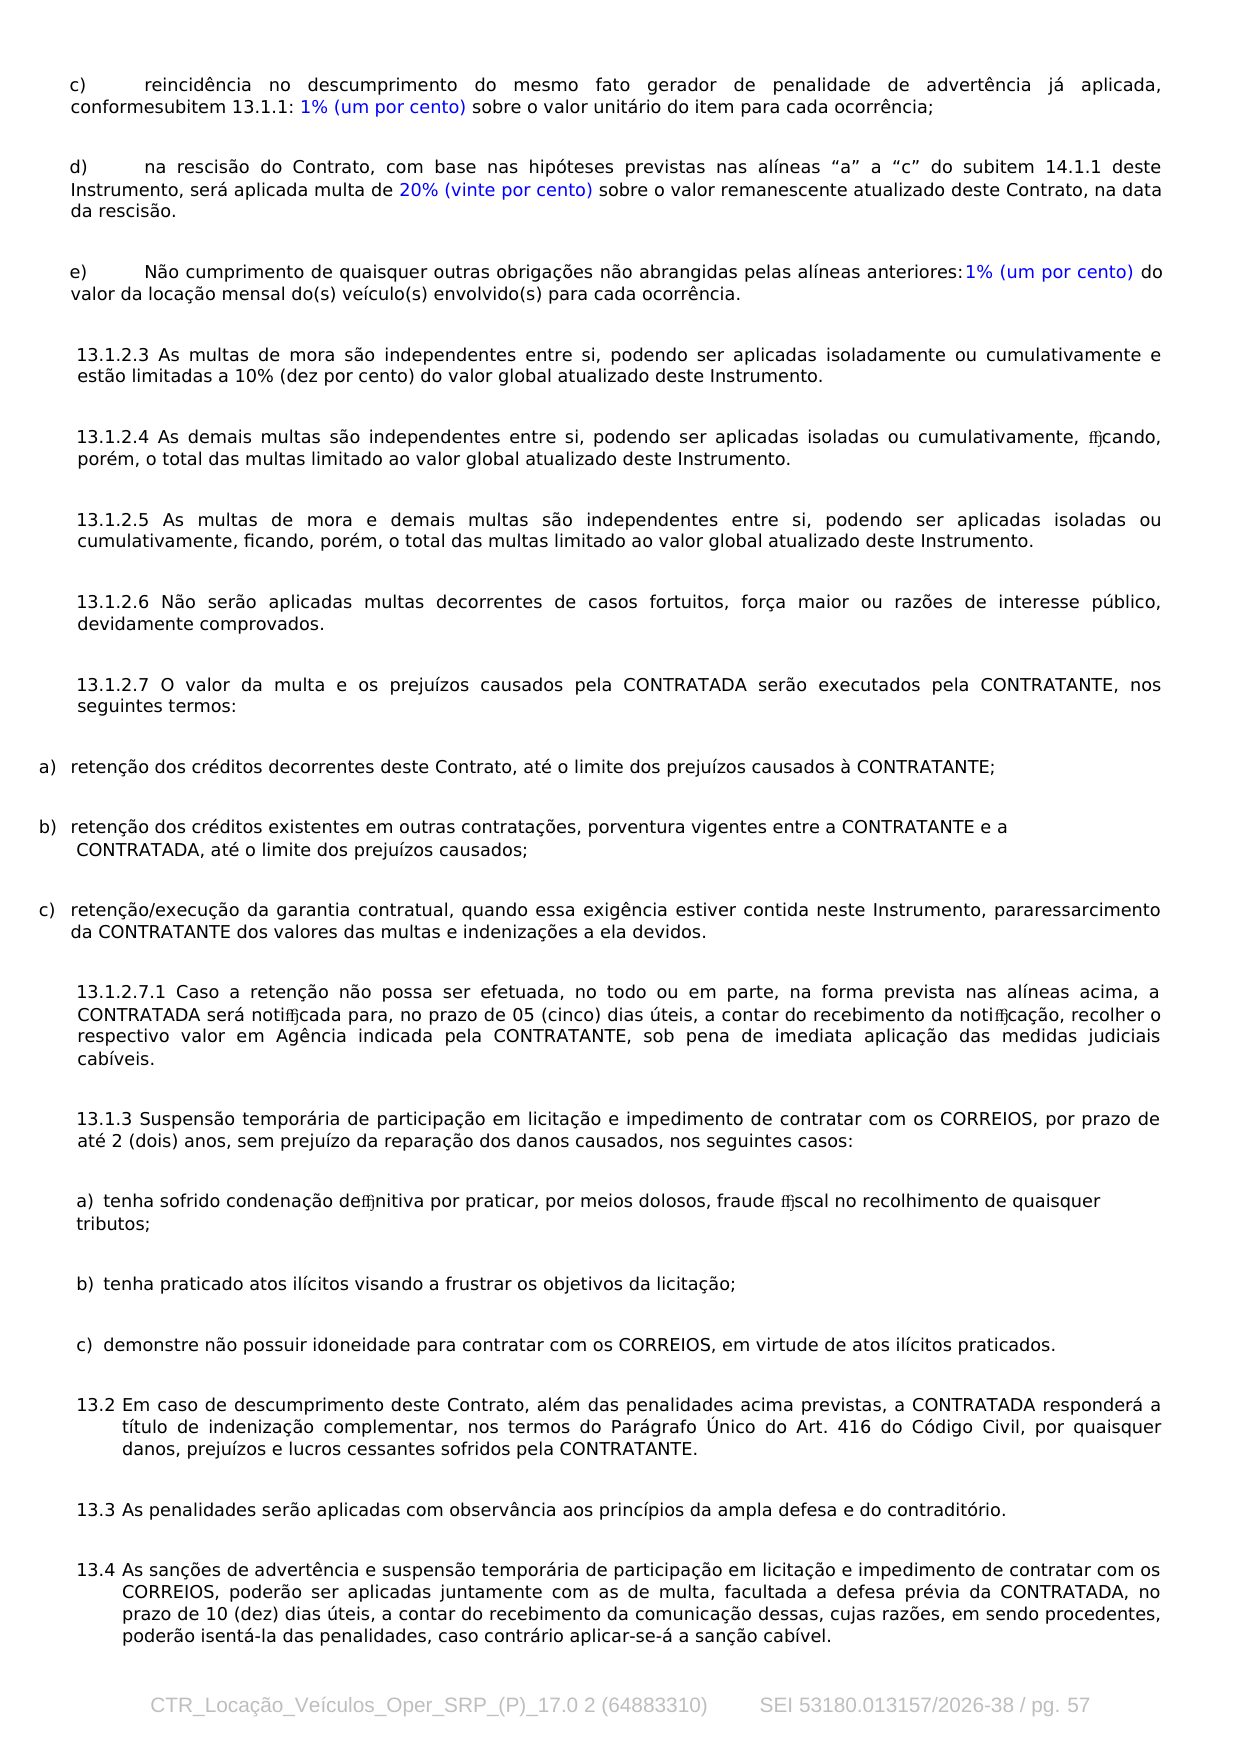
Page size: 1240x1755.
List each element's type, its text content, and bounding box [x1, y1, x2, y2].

list Não cumprimento de quaisquer outras obrigações não abrangidas pelas alíneas anteriores:1% (um por cento) do valor da locação mensal do(s) veículo(s) envolvido(s) para cada ocorrência. [69, 262, 1163, 304]
list tenha sofrido condenação denitiva por praticar, por meios dolosos, fraude scal no recolhimento de quaisquer [76, 1191, 1163, 1212]
list retenção dos créditos existentes em outras contratações, porventura vigentes entre a CONTRATANTE e a [39, 817, 1163, 838]
text 13.1.2.5 As multas de mora e demais multas são independentes entre si, podendo ser aplicadas isoladas ou cumulativamente, ficando, porém, o total das multas limitado ao valor global atualizado deste Instrumento. [76, 509, 1163, 552]
list reincidência no descumprimento do mesmo fato gerador de penalidade de advertência já aplicada, conformesubitem 13.1.1: 1% (um por cento) sobre o valor unitário do item para cada ocorrência; [69, 75, 1163, 118]
list demonstre não possuir idoneidade para contratar com os CORREIOS, em virtude de atos ilícitos praticados. [76, 1334, 1163, 1355]
text 13.1.2.3 As multas de mora são independentes entre si, podendo ser aplicadas isoladamente ou cumulativamente e estão limitadas a 10% (dez por cento) do valor global atualizado deste Instrumento. [76, 344, 1163, 387]
list Em caso de descumprimento deste Contrato, além das penalidades acima previstas, a CONTRATADA responderá a título de indenização complementar, nos termos do Parágrafo Único do Art. 416 do Código Civil, por quaisquer danos, prejuízos e lucros cessantes sofridos pela CONTRATANTE. [76, 1395, 1163, 1459]
text 13.1.2.6 Não serão aplicadas multas decorrentes de casos fortuitos, força maior ou razões de interesse público, devidamente comprovados. [76, 592, 1163, 634]
text 13.1.2.7 O valor da multa e os prejuízos causados pela CONTRATADA serão executados pela CONTRATANTE, nos seguintes termos: [76, 674, 1163, 717]
text 13.1.2.7.1 Caso a retenção não possa ser efetuada, no todo ou em parte, na forma prevista nas alíneas acima, a CONTRATADA será noticada para, no prazo de 05 (cinco) dias úteis, a contar do recebimento da noticação, recolher o respectivo valor em Agência indicada pela CONTRATANTE, sob pena de imediata aplicação das medidas judiciais cabíveis. [76, 982, 1163, 1069]
list As penalidades serão aplicadas com observância aos princípios da ampla defesa e do contraditório. [76, 1499, 1163, 1520]
list retenção/execução da garantia contratual, quando essa exigência estiver contida neste Instrumento, pararessarcimento da CONTRATANTE dos valores das multas e indenizações a ela devidos. [39, 900, 1163, 943]
text CONTRATADA, até o limite dos prejuízos causados; [76, 839, 1163, 860]
list na rescisão do Contrato, com base nas hipóteses previstas nas alíneas “a” a “c” do subitem 14.1.1 deste Instrumento, será aplicada multa de 20% (vinte por cento) sobre o valor remanescente atualizado deste Contrato, na data da rescisão. [69, 157, 1163, 222]
list As sanções de advertência e suspensão temporária de participação em licitação e impedimento de contratar com os CORREIOS, poderão ser aplicadas juntamente com as de multa, facultada a defesa prévia da CONTRATADA, no prazo de 10 (dez) dias úteis, a contar do recebimento da comunicação dessas, cujas razões, em sendo procedentes, poderão isentá-la das penalidades, caso contrário aplicar-se-á a sanção cabível. [76, 1560, 1163, 1647]
text 13.1.2.4 As demais multas são independentes entre si, podendo ser aplicadas isoladas ou cumulativamente, cando, porém, o total das multas limitado ao valor global atualizado deste Instrumento. [76, 427, 1163, 469]
list tenha praticado atos ilícitos visando a frustrar os objetivos da licitação; [76, 1274, 1163, 1294]
text tributos; [76, 1213, 1163, 1234]
text 13.1.3 Suspensão temporária de participação em licitação e impedimento de contratar com os CORREIOS, por prazo de até 2 (dois) anos, sem prejuízo da reparação dos danos causados, nos seguintes casos: [76, 1109, 1163, 1152]
list retenção dos créditos decorrentes deste Contrato, até o limite dos prejuízos causados à CONTRATANTE; [39, 757, 1163, 778]
